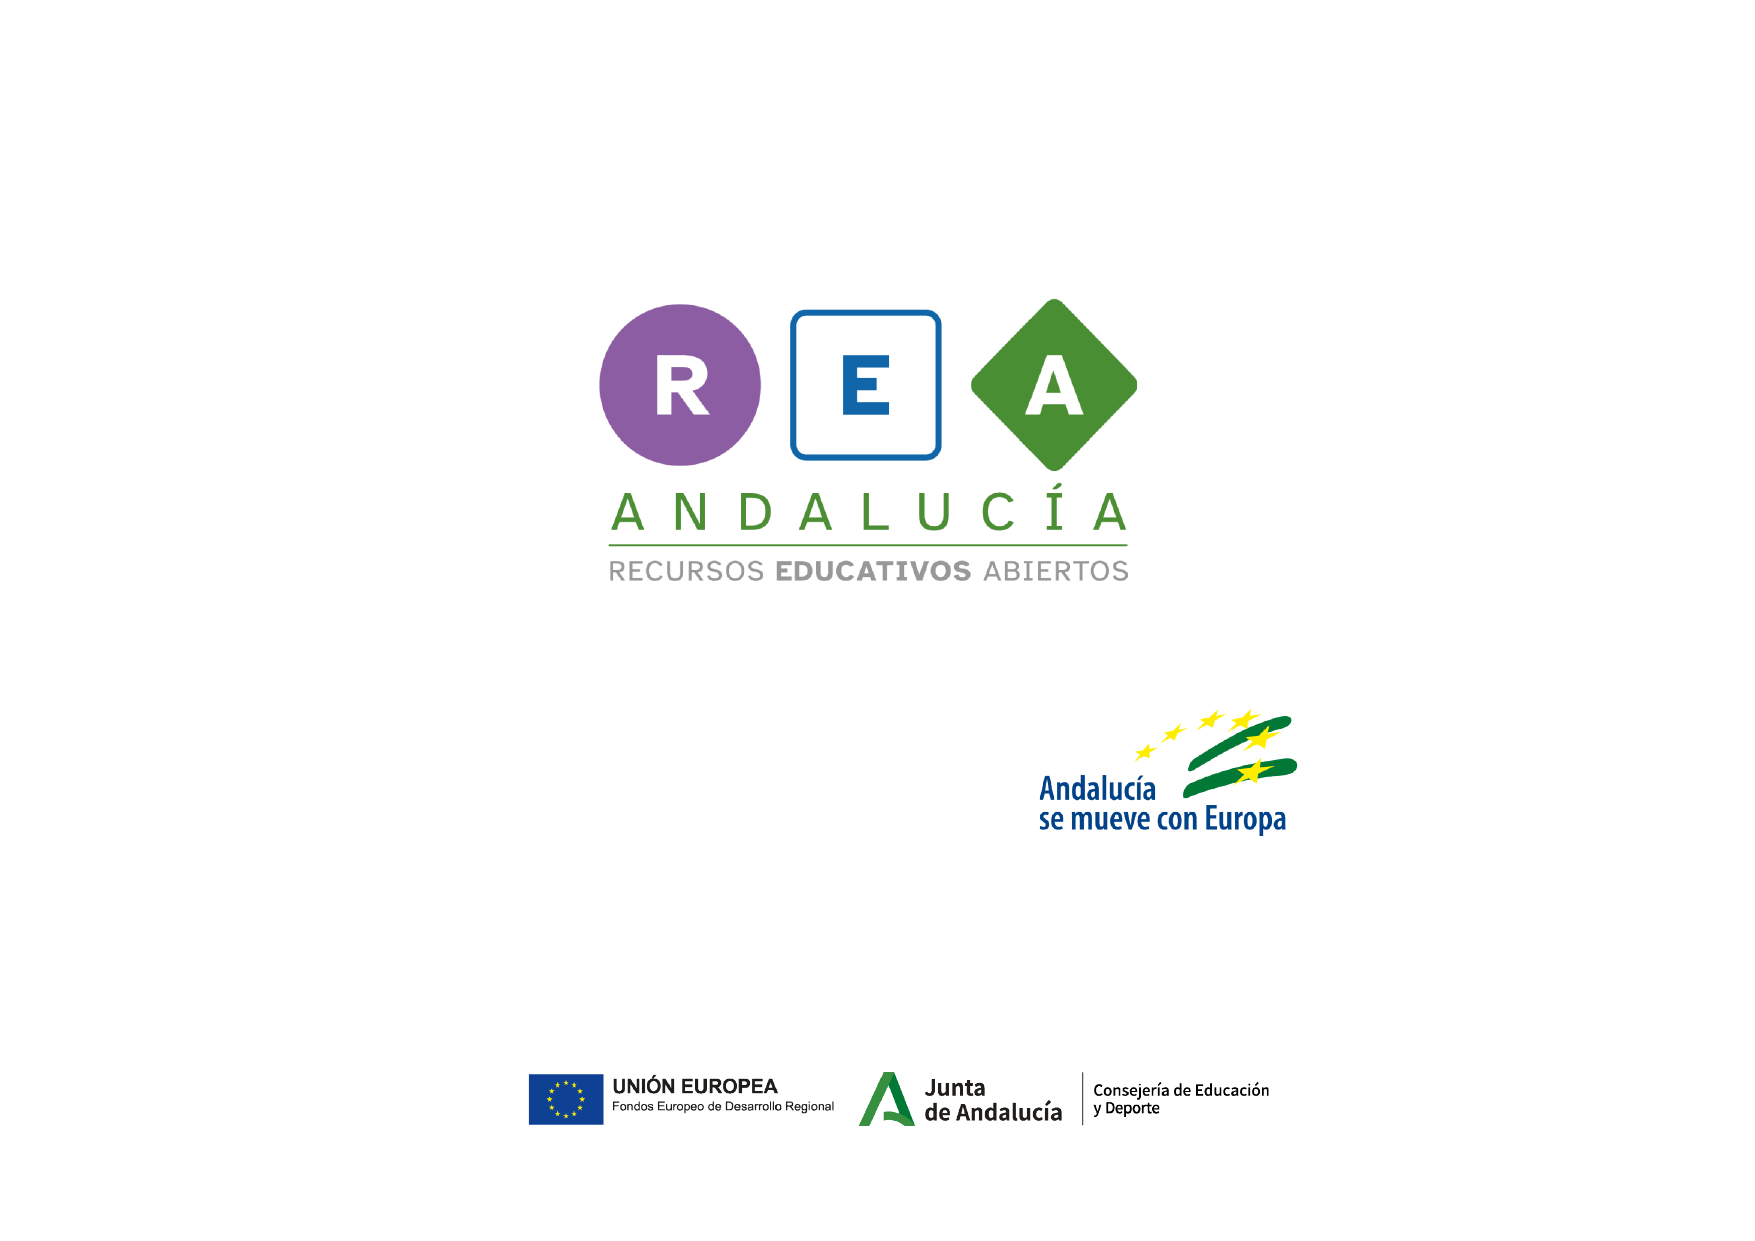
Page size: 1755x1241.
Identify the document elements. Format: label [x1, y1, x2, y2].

picture [1039, 708, 1300, 836]
picture [528, 1072, 1269, 1126]
picture [599, 298, 1138, 581]
